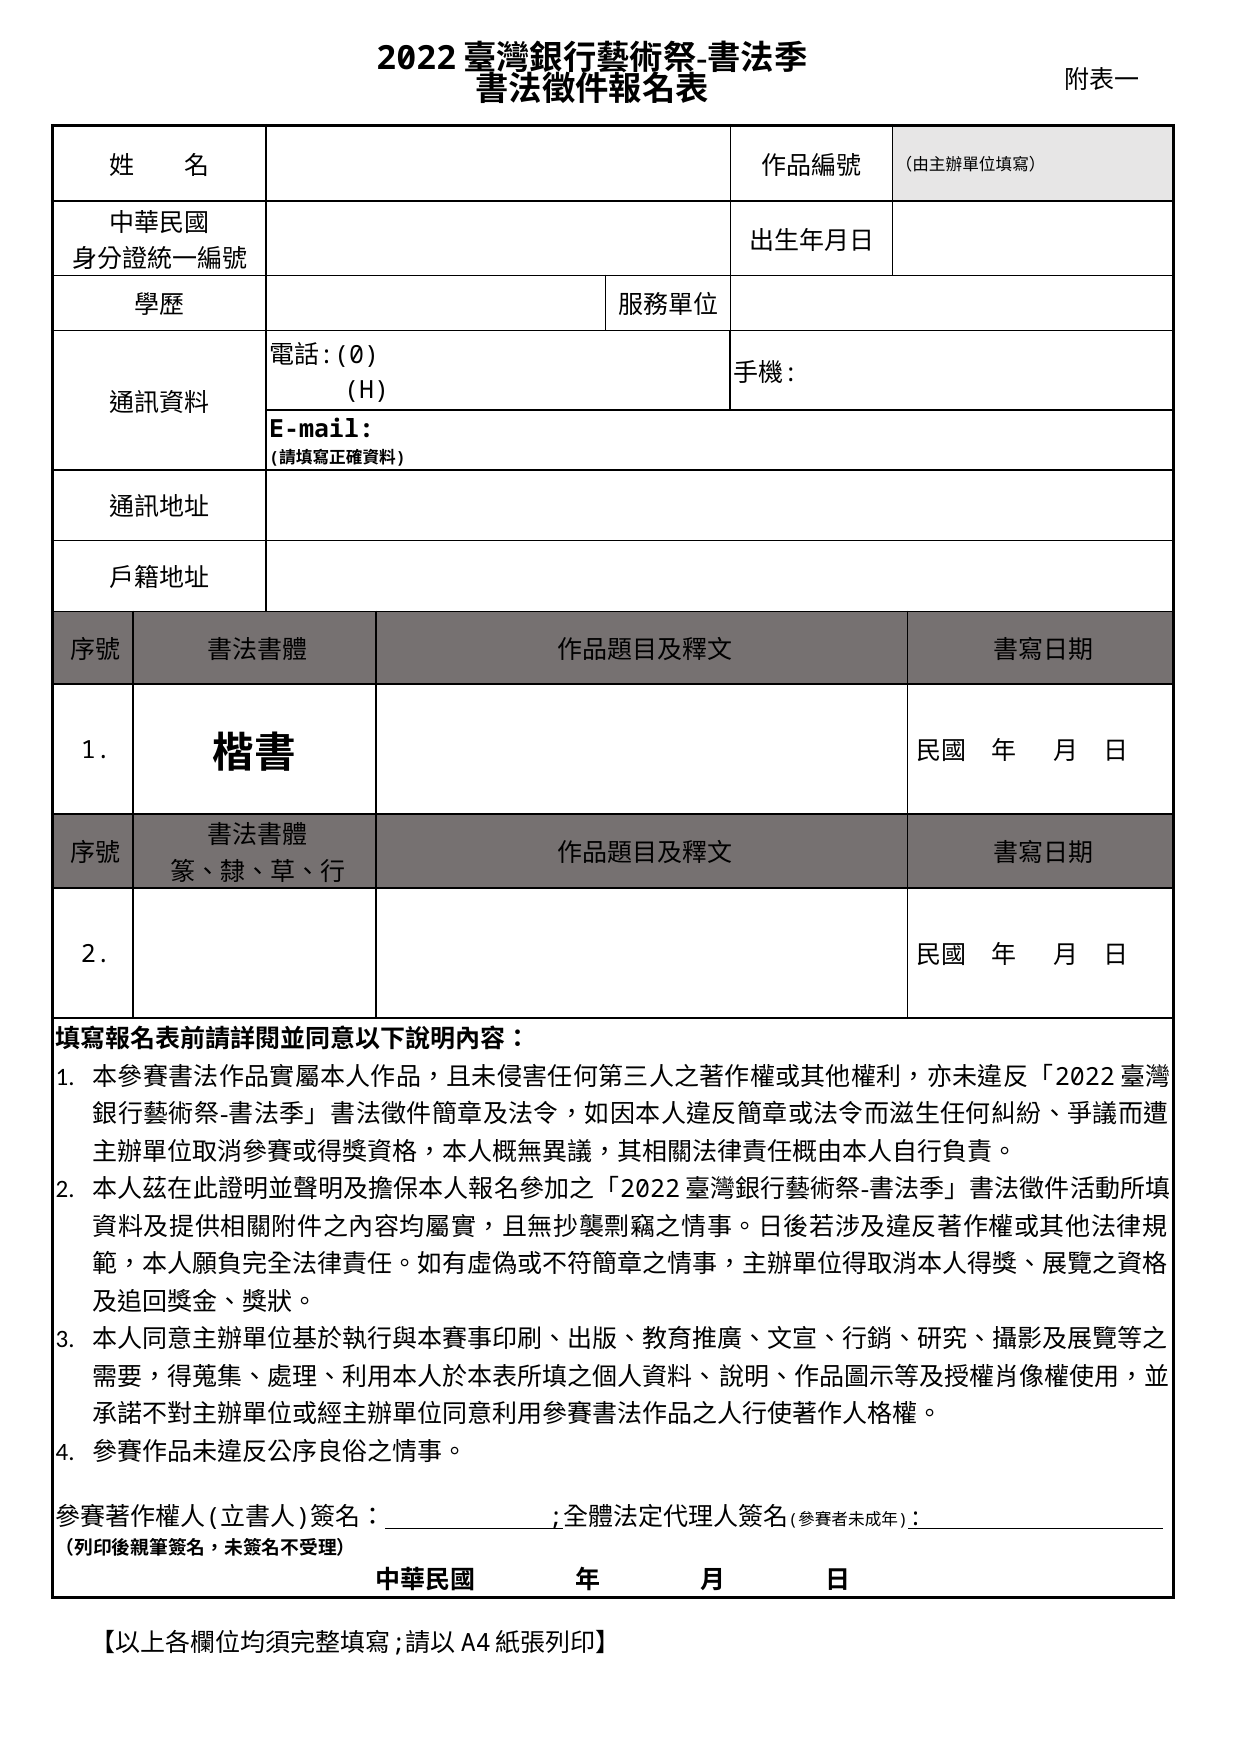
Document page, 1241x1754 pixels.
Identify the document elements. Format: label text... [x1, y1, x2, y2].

table_cell 序號 [54, 815, 132, 887]
table_cell 填寫報名表前請詳閱並同意以下說明內容： 本參賽書法作品實屬本人作品，且未侵害任何第三人之著作權或其他權利，亦未違反「2022臺灣銀行藝術祭-書法季」書法徵件簡章及法令，如因本人違反簡章或法令而滋生任何糾紛、爭議而遭主辦單位取消參賽或得獎資格，本人概無異議，其相關法律責任概由本人自行負責。 本人茲在此證明並聲明及擔保本人報名參加之「2022臺灣銀行藝術祭-書法季」書法徵件活動所填資料及提供相關附件之內容均屬實，且無抄襲剽竊之情事。日後若涉及違反著作權或其他法律規範，本人願負完全法律責任。如有虛偽或不符簡章之情事，主辦單位得取消本人得獎、展覽之資格及追回獎金、獎狀。 本人同意主辦單位基於執行與本賽事印刷、出版、教育推廣、文宣、行銷、研究、攝影及展覽等之需要，得蒐集、處理、利用本人於本表所填之個人資料、說明、作品圖示等及授權肖像權使用，並承諾不對主辦單位或經主辦單位同意利用參賽書法作品之人行使著作人格權。 參賽作品未違反公序良俗之情事。 參賽著作權人(立書人)簽名： ;全體法定代理人簽名(參賽者未成年): （列印後親筆簽名，未簽名不受理） 中華民國 年 月 日 [54, 1019, 1172, 1596]
table_cell 書法書體 篆、隸、草、行 [134, 815, 375, 887]
table_header 作品編號 [731, 127, 892, 200]
table_cell E-mail: (請填寫正確資料) [267, 411, 1172, 469]
table_cell 戶籍地址 [54, 541, 265, 611]
table_cell [731, 276, 1172, 330]
table_cell 民國 年 月 日 [908, 685, 1172, 813]
table_cell [267, 541, 1172, 611]
table_cell 中華民國 身分證統一編號 [54, 202, 265, 274]
table_cell 學歷 [54, 276, 265, 330]
table_cell 通訊資料 [54, 331, 265, 469]
table_header [267, 127, 730, 200]
table_cell [377, 889, 907, 1017]
table_cell 電話:(0) (H) [267, 331, 729, 409]
table_cell [893, 202, 1172, 274]
table_cell 手機: [731, 331, 1172, 409]
table_cell [377, 685, 907, 813]
table_cell [267, 202, 730, 274]
table_cell 民國 年 月 日 [908, 889, 1172, 1017]
table_cell 作品題目及釋文 [377, 815, 907, 887]
table_cell [134, 889, 375, 1017]
table_cell 2. [54, 889, 132, 1017]
table_cell 書寫日期 [908, 815, 1172, 887]
table_cell 楷書 [134, 685, 375, 813]
table_cell 1. [54, 685, 132, 813]
table_cell 序號 [54, 612, 132, 683]
table_cell 出生年月日 [731, 202, 892, 274]
table_cell 書寫日期 [908, 612, 1172, 683]
table_cell 通訊地址 [54, 471, 265, 540]
text 【以上各欄位均須完整填寫;請以A4紙張列印】 [74, 1599, 1152, 1662]
table_cell 服務單位 [606, 276, 730, 330]
table_header 姓 名 [54, 127, 265, 200]
table_cell [267, 276, 605, 330]
table_cell [267, 471, 1172, 540]
table_cell 書法書體 [134, 612, 375, 683]
table_cell 作品題目及釋文 [377, 612, 907, 683]
table_header （由主辦單位填寫） [893, 127, 1172, 200]
